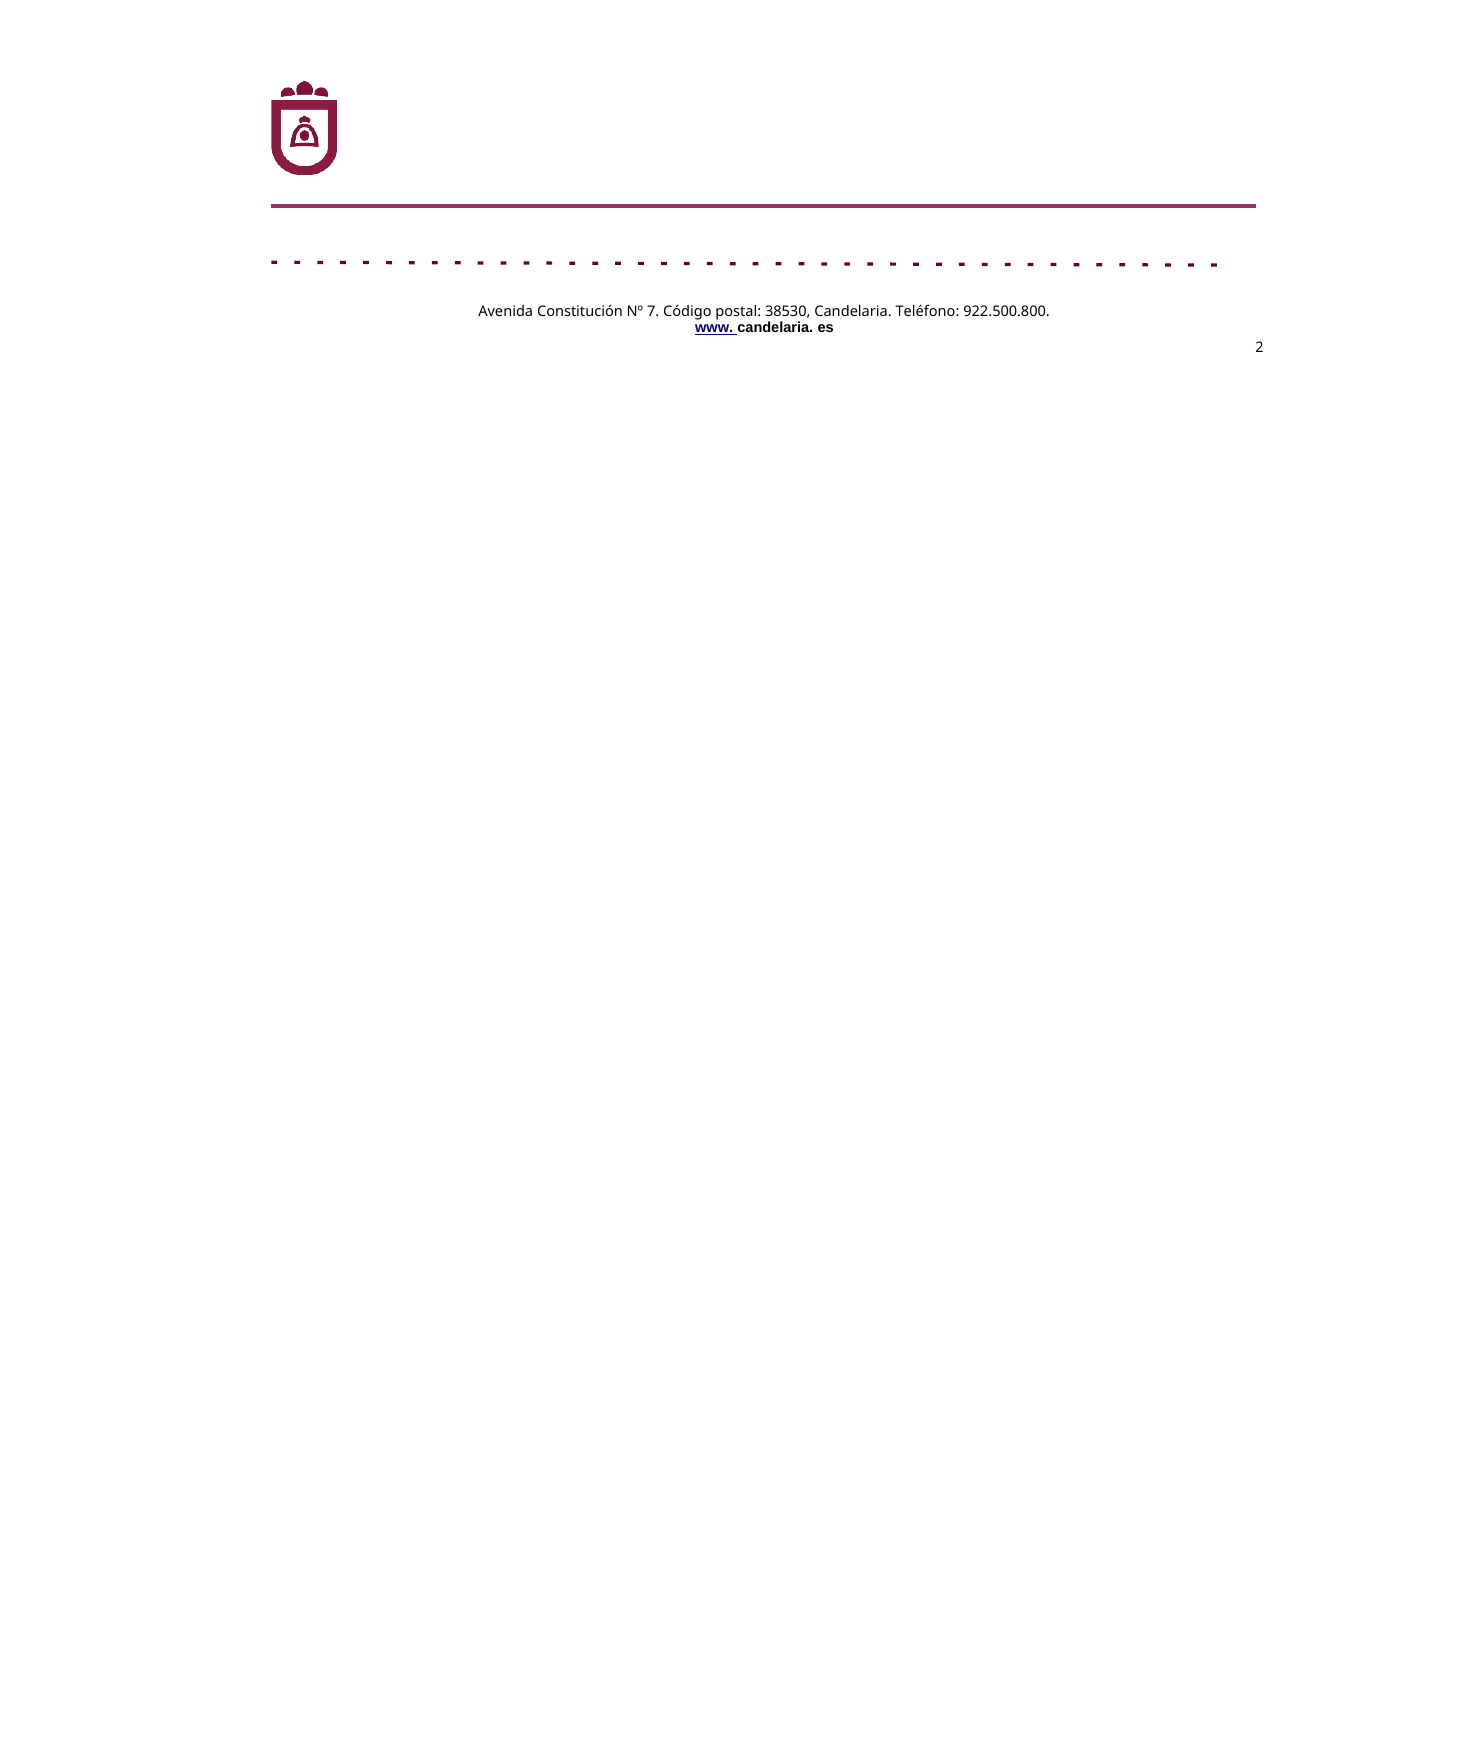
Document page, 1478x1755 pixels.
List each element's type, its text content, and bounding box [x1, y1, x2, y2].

text Avenida Constitución Nº 7. Código postal: 38530, Candelaria. Teléfono: 922.500.800. [101, 303, 1427, 319]
text 2 [37, 337, 1263, 357]
text www. candelaria. es [101, 319, 1427, 336]
